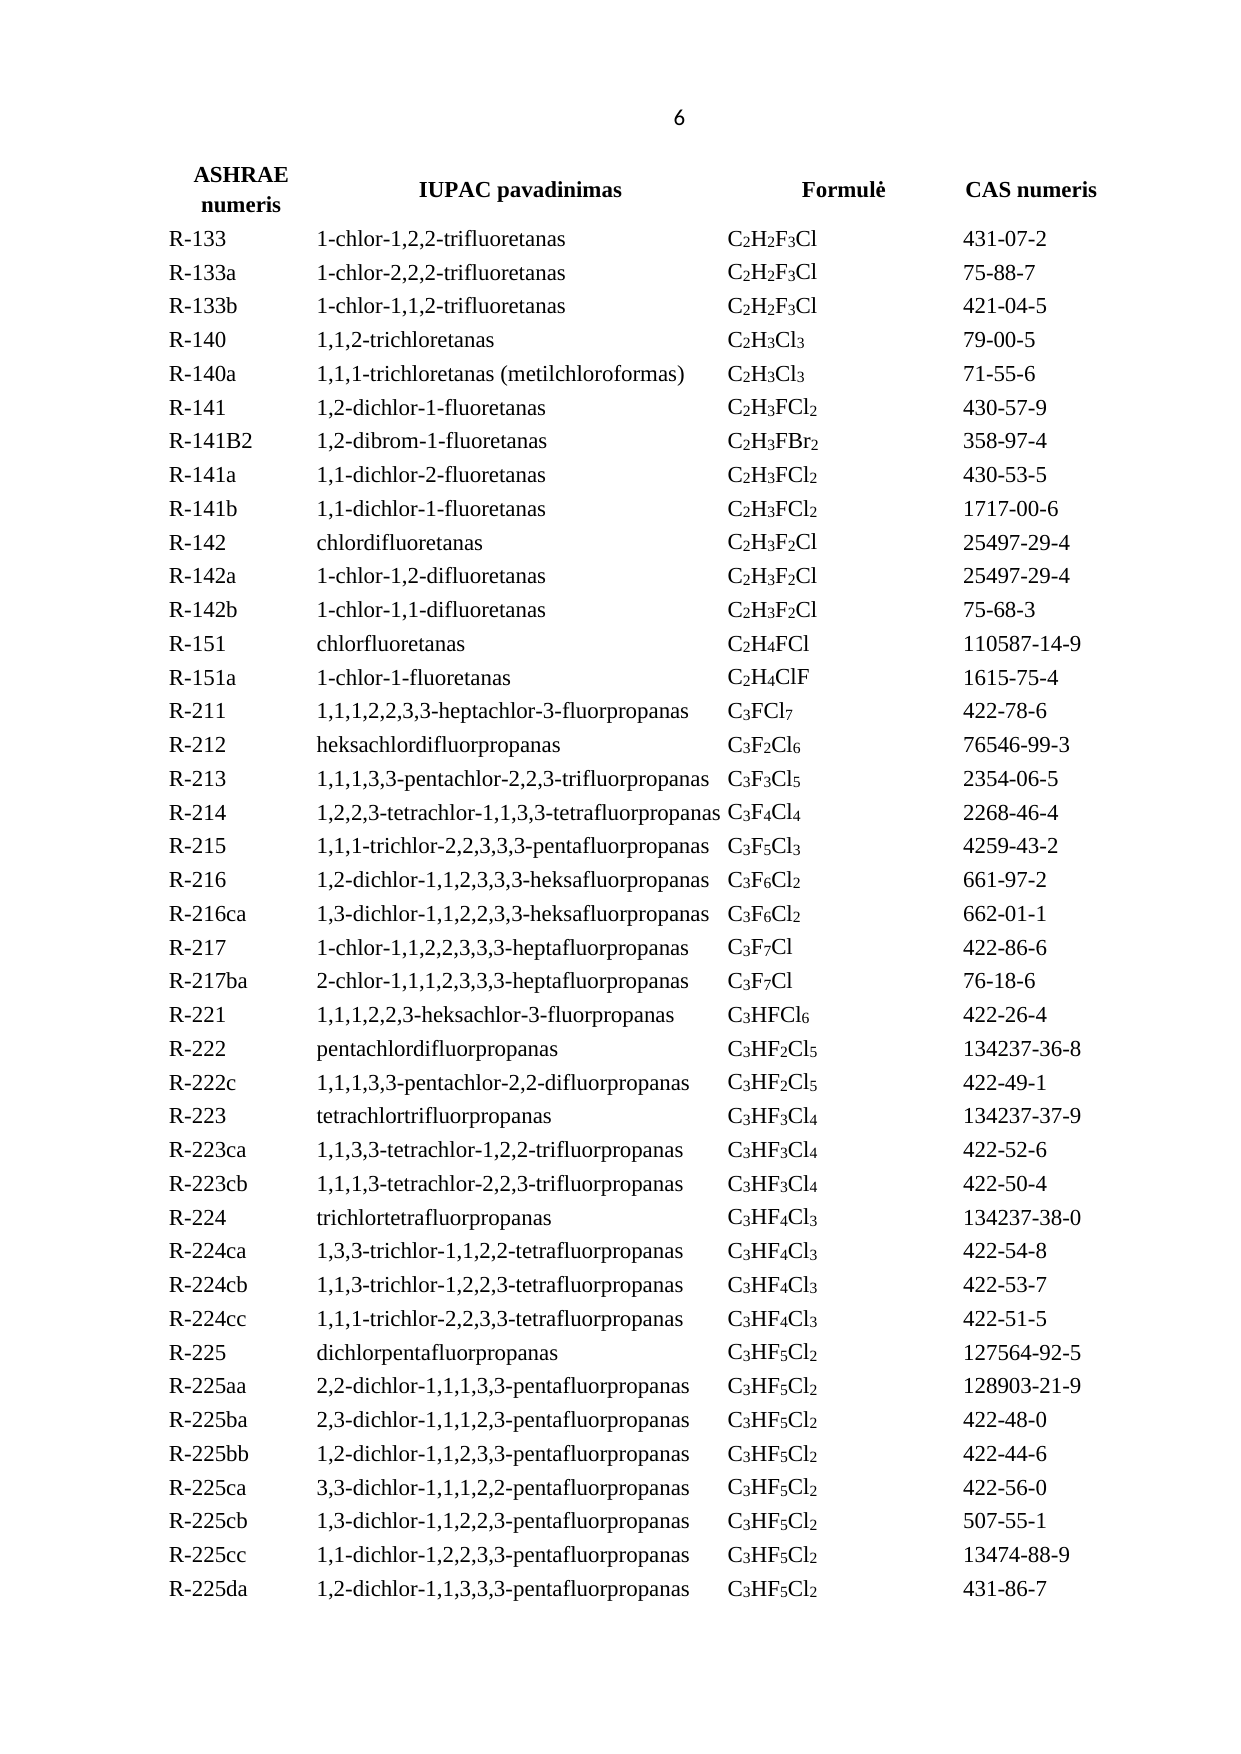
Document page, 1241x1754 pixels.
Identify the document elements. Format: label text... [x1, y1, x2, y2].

table_cell 1,1,1,3-tetrachlor-2,2,3-trifluorpropanas [315, 1168, 726, 1202]
table_cell 358-97-4 [961, 426, 1101, 459]
table_cell R-151a [167, 662, 315, 696]
table_cell R-224 [167, 1202, 315, 1236]
table_cell R-142a [167, 561, 315, 594]
table_cell 422-26-4 [961, 999, 1101, 1033]
table_cell 430-57-9 [961, 392, 1101, 426]
table_cell 422-44-6 [961, 1438, 1101, 1472]
table_cell C2H3F2Cl [726, 527, 961, 561]
table_cell R-142 [167, 527, 315, 561]
table_cell R-223ca [167, 1134, 315, 1168]
table_cell C2H2F3Cl [726, 257, 961, 291]
table_cell 430-53-5 [961, 459, 1101, 493]
table_cell R-214 [167, 797, 315, 831]
table_cell 422-49-1 [961, 1067, 1101, 1101]
table_cell C3HF5Cl2 [726, 1539, 961, 1573]
table_cell 507-55-1 [961, 1506, 1101, 1539]
table_cell 1,1,1,2,2,3-heksachlor-3-fluorpropanas [315, 999, 726, 1033]
table_cell 1,3-dichlor-1,1,2,2,3-pentafluorpropanas [315, 1506, 726, 1539]
table_cell C3F2Cl6 [726, 729, 961, 763]
table_cell C3HF3Cl4 [726, 1168, 961, 1202]
table_cell chlorfluoretanas [315, 628, 726, 662]
table_cell 1-chlor-1,1,2,2,3,3,3-heptafluorpropanas [315, 932, 726, 966]
table_cell C2H3FCl2 [726, 392, 961, 426]
table_cell 1,2-dichlor-1,1,2,3,3-pentafluorpropanas [315, 1438, 726, 1472]
table_cell 2-chlor-1,1,1,2,3,3,3-heptafluorpropanas [315, 966, 726, 999]
table_cell C3HF2Cl5 [726, 1067, 961, 1101]
table_cell 71-55-6 [961, 358, 1101, 392]
table_cell C3HF5Cl2 [726, 1438, 961, 1472]
table_cell R-141a [167, 459, 315, 493]
table_cell R-224ca [167, 1236, 315, 1269]
table_cell C2H2F3Cl [726, 291, 961, 324]
table_cell 1-chlor-1-fluoretanas [315, 662, 726, 696]
table_cell R-225cb [167, 1506, 315, 1539]
table_cell 2354-06-5 [961, 763, 1101, 797]
table_cell 134237-36-8 [961, 1033, 1101, 1067]
table_cell C2H2F3Cl [726, 223, 961, 257]
table_cell R-142b [167, 594, 315, 628]
table_cell C2H3F2Cl [726, 594, 961, 628]
table_cell R-141B2 [167, 426, 315, 459]
table_cell C3F3Cl5 [726, 763, 961, 797]
table_cell C3HFCl6 [726, 999, 961, 1033]
table_cell C3HF4Cl3 [726, 1303, 961, 1337]
table_cell 422-51-5 [961, 1303, 1101, 1337]
table_cell R-133 [167, 223, 315, 257]
table_cell 1-chlor-1,1-difluoretanas [315, 594, 726, 628]
table_cell R-215 [167, 831, 315, 864]
table_cell 76546-99-3 [961, 729, 1101, 763]
table_cell 3,3-dichlor-1,1,1,2,2-pentafluorpropanas [315, 1472, 726, 1506]
table_cell 1615-75-4 [961, 662, 1101, 696]
table_cell 1,1,1-trichloretanas (metilchloroformas) [315, 358, 726, 392]
table_cell R-222 [167, 1033, 315, 1067]
table_cell 4259-43-2 [961, 831, 1101, 864]
table_cell 128903-21-9 [961, 1371, 1101, 1404]
table_cell R-225ba [167, 1404, 315, 1438]
table_cell R-133b [167, 291, 315, 324]
table_cell R-217 [167, 932, 315, 966]
table_cell 75-68-3 [961, 594, 1101, 628]
table_cell 79-00-5 [961, 324, 1101, 358]
table_cell heksachlordifluorpropanas [315, 729, 726, 763]
table_cell 2268-46-4 [961, 797, 1101, 831]
table_cell R-212 [167, 729, 315, 763]
table_cell 1717-00-6 [961, 493, 1101, 527]
table_cell 662-01-1 [961, 898, 1101, 932]
table_cell C3F4Cl4 [726, 797, 961, 831]
table_cell R-225da [167, 1573, 315, 1607]
table_cell R-225bb [167, 1438, 315, 1472]
table_cell 422-78-6 [961, 696, 1101, 729]
table_cell tetrachlortrifluorpropanas [315, 1101, 726, 1134]
table_cell 1,2-dichlor-1,1,3,3,3-pentafluorpropanas [315, 1573, 726, 1607]
table_cell R-140 [167, 324, 315, 358]
table_cell C3HF3Cl4 [726, 1134, 961, 1168]
table_cell 1,1,1,3,3-pentachlor-2,2-difluorpropanas [315, 1067, 726, 1101]
table_cell 422-56-0 [961, 1472, 1101, 1506]
table_cell C3HF5Cl2 [726, 1506, 961, 1539]
table_cell 1,2-dichlor-1-fluoretanas [315, 392, 726, 426]
table_cell 1,3,3-trichlor-1,1,2,2-tetrafluorpropanas [315, 1236, 726, 1269]
table_cell chlordifluoretanas [315, 527, 726, 561]
table_cell 2,3-dichlor-1,1,1,2,3-pentafluorpropanas [315, 1404, 726, 1438]
table_cell R-141b [167, 493, 315, 527]
table_cell 1,1-dichlor-1-fluoretanas [315, 493, 726, 527]
table_header CAS numeris [961, 160, 1101, 223]
table_cell R-133a [167, 257, 315, 291]
table_cell 1-chlor-2,2,2-trifluoretanas [315, 257, 726, 291]
table_cell C3F5Cl3 [726, 831, 961, 864]
table_cell 1,1,3-trichlor-1,2,2,3-tetrafluorpropanas [315, 1269, 726, 1303]
table_cell 1,2-dibrom-1-fluoretanas [315, 426, 726, 459]
table_cell 421-04-5 [961, 291, 1101, 324]
table_cell pentachlordifluorpropanas [315, 1033, 726, 1067]
table_cell 422-54-8 [961, 1236, 1101, 1269]
table_cell 75-88-7 [961, 257, 1101, 291]
table_cell 1,1,1-trichlor-2,2,3,3-tetrafluorpropanas [315, 1303, 726, 1337]
table_cell C3HF5Cl2 [726, 1371, 961, 1404]
table_cell 1,1,3,3-tetrachlor-1,2,2-trifluorpropanas [315, 1134, 726, 1168]
table_cell 422-52-6 [961, 1134, 1101, 1168]
table_cell 431-86-7 [961, 1573, 1101, 1607]
table_cell 134237-38-0 [961, 1202, 1101, 1236]
table_cell R-225cc [167, 1539, 315, 1573]
table_cell C3HF5Cl2 [726, 1573, 961, 1607]
table_cell 422-48-0 [961, 1404, 1101, 1438]
table_cell R-223 [167, 1101, 315, 1134]
table_cell C2H4FCl [726, 628, 961, 662]
table_cell C2H3F2Cl [726, 561, 961, 594]
table_cell R-224cb [167, 1269, 315, 1303]
table_cell 422-53-7 [961, 1269, 1101, 1303]
table_cell 1,1,1,2,2,3,3-heptachlor-3-fluorpropanas [315, 696, 726, 729]
table_cell 25497-29-4 [961, 561, 1101, 594]
table_cell 1,1,2-trichloretanas [315, 324, 726, 358]
table_cell 1-chlor-1,2-difluoretanas [315, 561, 726, 594]
table_cell 1-chlor-1,1,2-trifluoretanas [315, 291, 726, 324]
table_cell trichlortetrafluorpropanas [315, 1202, 726, 1236]
table_cell R-225aa [167, 1371, 315, 1404]
table_cell R-213 [167, 763, 315, 797]
table_cell C2H3Cl3 [726, 358, 961, 392]
table_cell C3FCl7 [726, 696, 961, 729]
table_cell 422-50-4 [961, 1168, 1101, 1202]
table_cell C2H3FCl2 [726, 493, 961, 527]
table_cell 127564-92-5 [961, 1337, 1101, 1371]
table_cell 2,2-dichlor-1,1,1,3,3-pentafluorpropanas [315, 1371, 726, 1404]
table_cell C3HF4Cl3 [726, 1269, 961, 1303]
table_cell R-221 [167, 999, 315, 1033]
table_cell C3HF5Cl2 [726, 1404, 961, 1438]
table_cell 76-18-6 [961, 966, 1101, 999]
table_cell 1-chlor-1,2,2-trifluoretanas [315, 223, 726, 257]
table_cell C3HF4Cl3 [726, 1202, 961, 1236]
table_cell C3HF3Cl4 [726, 1101, 961, 1134]
table_cell C2H3FBr2 [726, 426, 961, 459]
table_cell 661-97-2 [961, 864, 1101, 898]
table_cell R-211 [167, 696, 315, 729]
table_cell R-222c [167, 1067, 315, 1101]
table_cell R-141 [167, 392, 315, 426]
table_cell 422-86-6 [961, 932, 1101, 966]
table_cell R-140a [167, 358, 315, 392]
table_cell R-216 [167, 864, 315, 898]
table_cell 1,2,2,3-tetrachlor-1,1,3,3-tetrafluorpropanas [315, 797, 726, 831]
table_cell C3F7Cl [726, 966, 961, 999]
table_cell dichlorpentafluorpropanas [315, 1337, 726, 1371]
table_cell C2H4ClF [726, 662, 961, 696]
table_header Formulė [726, 160, 961, 223]
table_cell C3HF5Cl2 [726, 1472, 961, 1506]
table_header ASHRAE numeris [167, 160, 315, 223]
table_cell 13474-88-9 [961, 1539, 1101, 1573]
table_cell 134237-37-9 [961, 1101, 1101, 1134]
table_cell R-224cc [167, 1303, 315, 1337]
table_cell C3F7Cl [726, 932, 961, 966]
table_cell 1,3-dichlor-1,1,2,2,3,3-heksafluorpropanas [315, 898, 726, 932]
table_cell 110587-14-9 [961, 628, 1101, 662]
table_cell C3HF4Cl3 [726, 1236, 961, 1269]
table_cell 1,2-dichlor-1,1,2,3,3,3-heksafluorpropanas [315, 864, 726, 898]
table_cell 1,1-dichlor-1,2,2,3,3-pentafluorpropanas [315, 1539, 726, 1573]
table_cell R-223cb [167, 1168, 315, 1202]
table_cell C2H3FCl2 [726, 459, 961, 493]
table_cell 1,1-dichlor-2-fluoretanas [315, 459, 726, 493]
table_cell C2H3Cl3 [726, 324, 961, 358]
table_cell 25497-29-4 [961, 527, 1101, 561]
table_cell R-216ca [167, 898, 315, 932]
table_cell R-217ba [167, 966, 315, 999]
table_cell C3F6Cl2 [726, 898, 961, 932]
table_cell 1,1,1,3,3-pentachlor-2,2,3-trifluorpropanas [315, 763, 726, 797]
table_cell R-151 [167, 628, 315, 662]
table_header IUPAC pavadinimas [315, 160, 726, 223]
table_cell 431-07-2 [961, 223, 1101, 257]
table_cell R-225ca [167, 1472, 315, 1506]
table_cell 1,1,1-trichlor-2,2,3,3,3-pentafluorpropanas [315, 831, 726, 864]
table_cell R-225 [167, 1337, 315, 1371]
table_cell C3HF2Cl5 [726, 1033, 961, 1067]
table_cell C3HF5Cl2 [726, 1337, 961, 1371]
table_cell C3F6Cl2 [726, 864, 961, 898]
